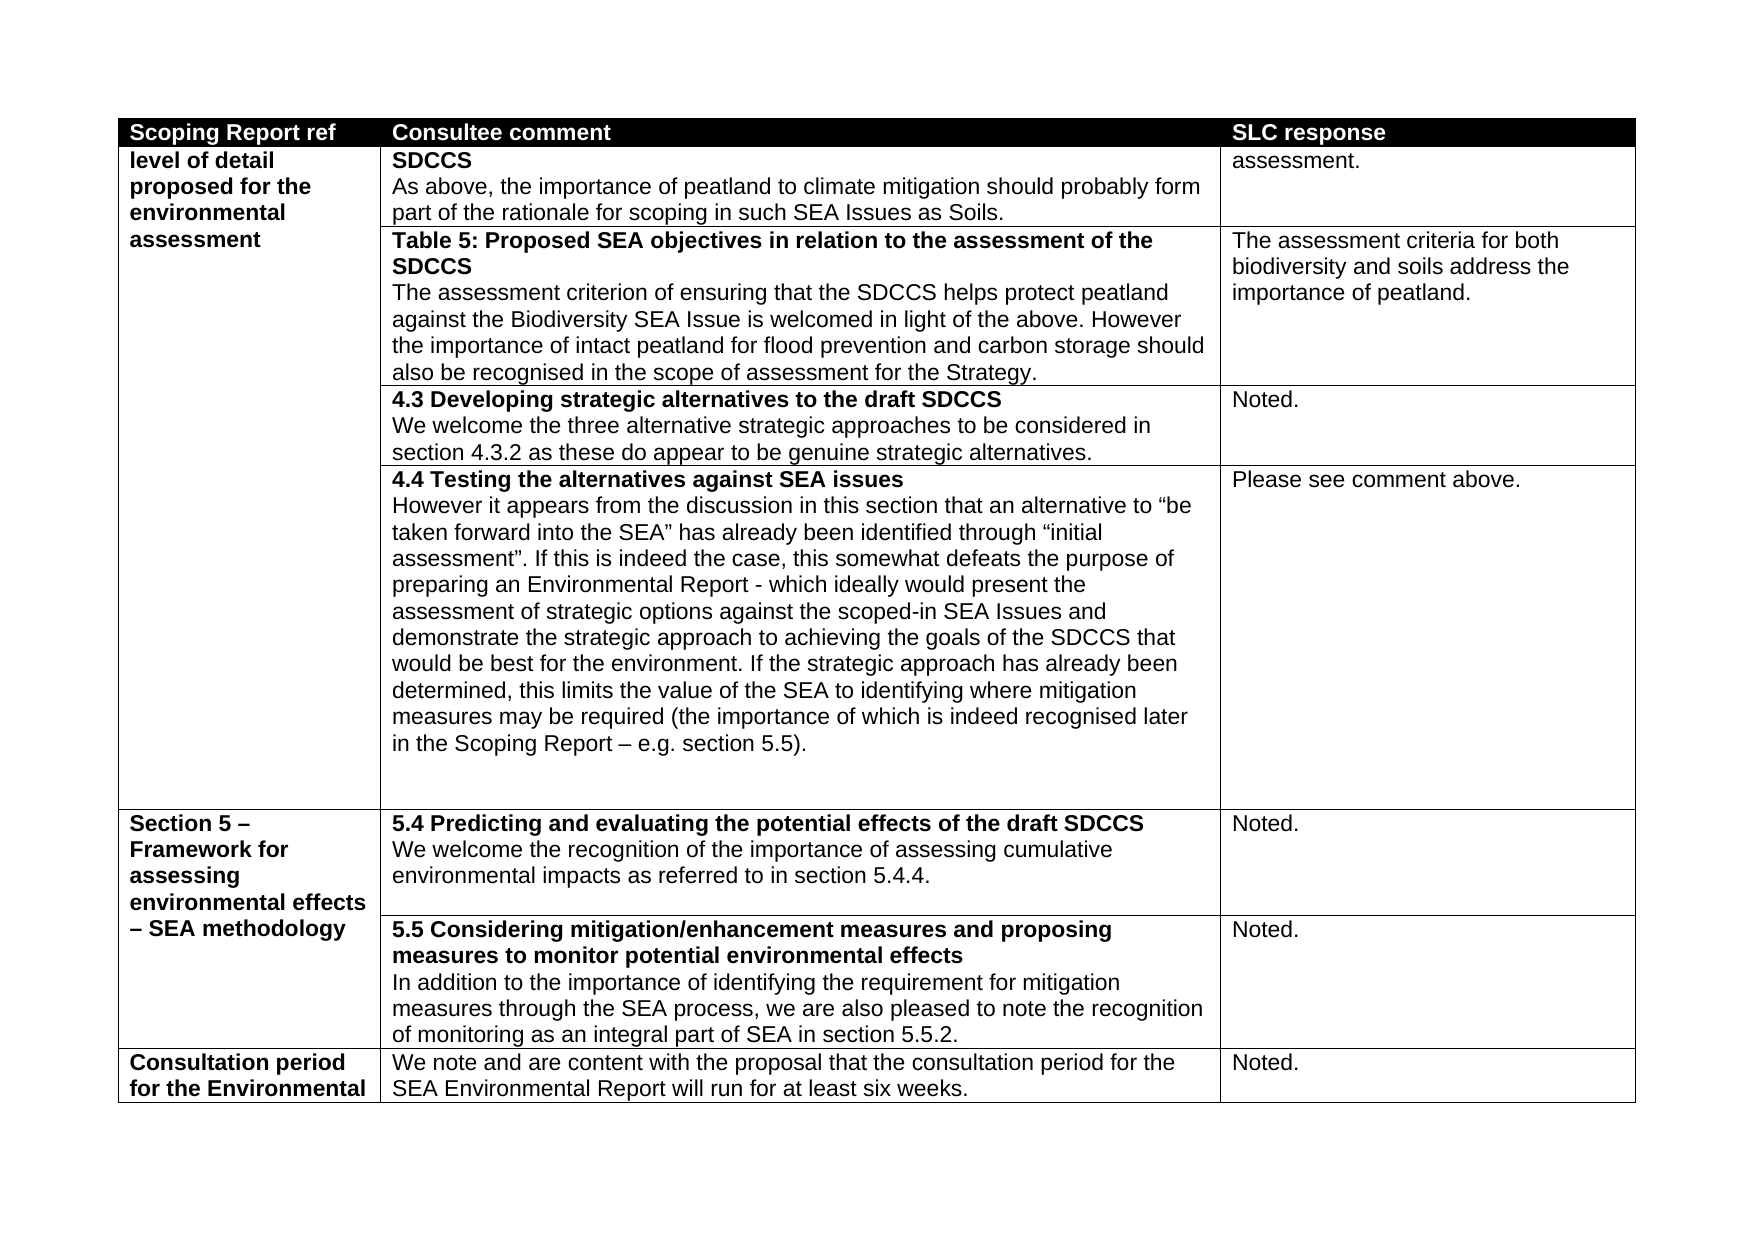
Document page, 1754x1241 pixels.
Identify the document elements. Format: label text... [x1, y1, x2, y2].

table_cell The assessment criteria for both biodiversity and soils address the importance of peatland. [1221, 227, 1635, 385]
table_header Consultee comment [381, 119, 1220, 146]
table_cell assessment. [1221, 147, 1635, 226]
table_cell SDCCS As above, the importance of peatland to climate mitigation should probably form part of the rationale for scoping in such SEA Issues as Soils. [381, 147, 1220, 226]
table_cell 4.3 Developing strategic alternatives to the draft SDCCS We welcome the three alternative strategic approaches to be considered in section 4.3.2 as these do appear to be genuine strategic alternatives. [381, 386, 1220, 465]
table_cell Table 5: Proposed SEA objectives in relation to the assessment of the SDCCS The assessment criterion of ensuring that the SDCCS helps protect peatland against the Biodiversity SEA Issue is welcomed in light of the above. However the importance of intact peatland for flood prevention and carbon storage should also be recognised in the scope of assessment for the Strategy. [381, 227, 1220, 385]
table_cell Consultation period for the Environmental [119, 1049, 380, 1102]
table_cell Noted. [1221, 916, 1635, 1048]
table_cell 4.4 Testing the alternatives against SEA issues However it appears from the discussion in this section that an alternative to “be taken forward into the SEA” has already been identified through “initial assessment”. If this is indeed the case, this somewhat defeats the purpose of preparing an Environmental Report - which ideally would present the assessment of strategic options against the scoped-in SEA Issues and demonstrate the strategic approach to achieving the goals of the SDCCS that would be best for the environment. If the strategic approach has already been determined, this limits the value of the SEA to identifying where mitigation measures may be required (the importance of which is indeed recognised later in the Scoping Report – e.g. section 5.5). [381, 466, 1220, 808]
table_cell 5.5 Considering mitigation/enhancement measures and proposing measures to monitor potential environmental effects In addition to the importance of identifying the requirement for mitigation measures through the SEA process, we are also pleased to note the recognition of monitoring as an integral part of SEA in section 5.5.2. [381, 916, 1220, 1048]
table_cell Noted. [1221, 810, 1635, 915]
table_header Scoping Report ref [119, 119, 380, 146]
table_cell Section 5 – Framework for assessing environmental effects – SEA methodology [119, 810, 380, 1048]
table_cell Noted. [1221, 386, 1635, 465]
table_cell level of detail proposed for the environmental assessment [119, 147, 380, 808]
table_cell 5.4 Predicting and evaluating the potential effects of the draft SDCCS We welcome the recognition of the importance of assessing cumulative environmental impacts as referred to in section 5.4.4. [381, 810, 1220, 915]
table_cell We note and are content with the proposal that the consultation period for the SEA Environmental Report will run for at least six weeks. [381, 1049, 1220, 1102]
table_header SLC response [1221, 119, 1635, 146]
table_cell Please see comment above. [1221, 466, 1635, 808]
table_cell Noted. [1221, 1049, 1635, 1102]
